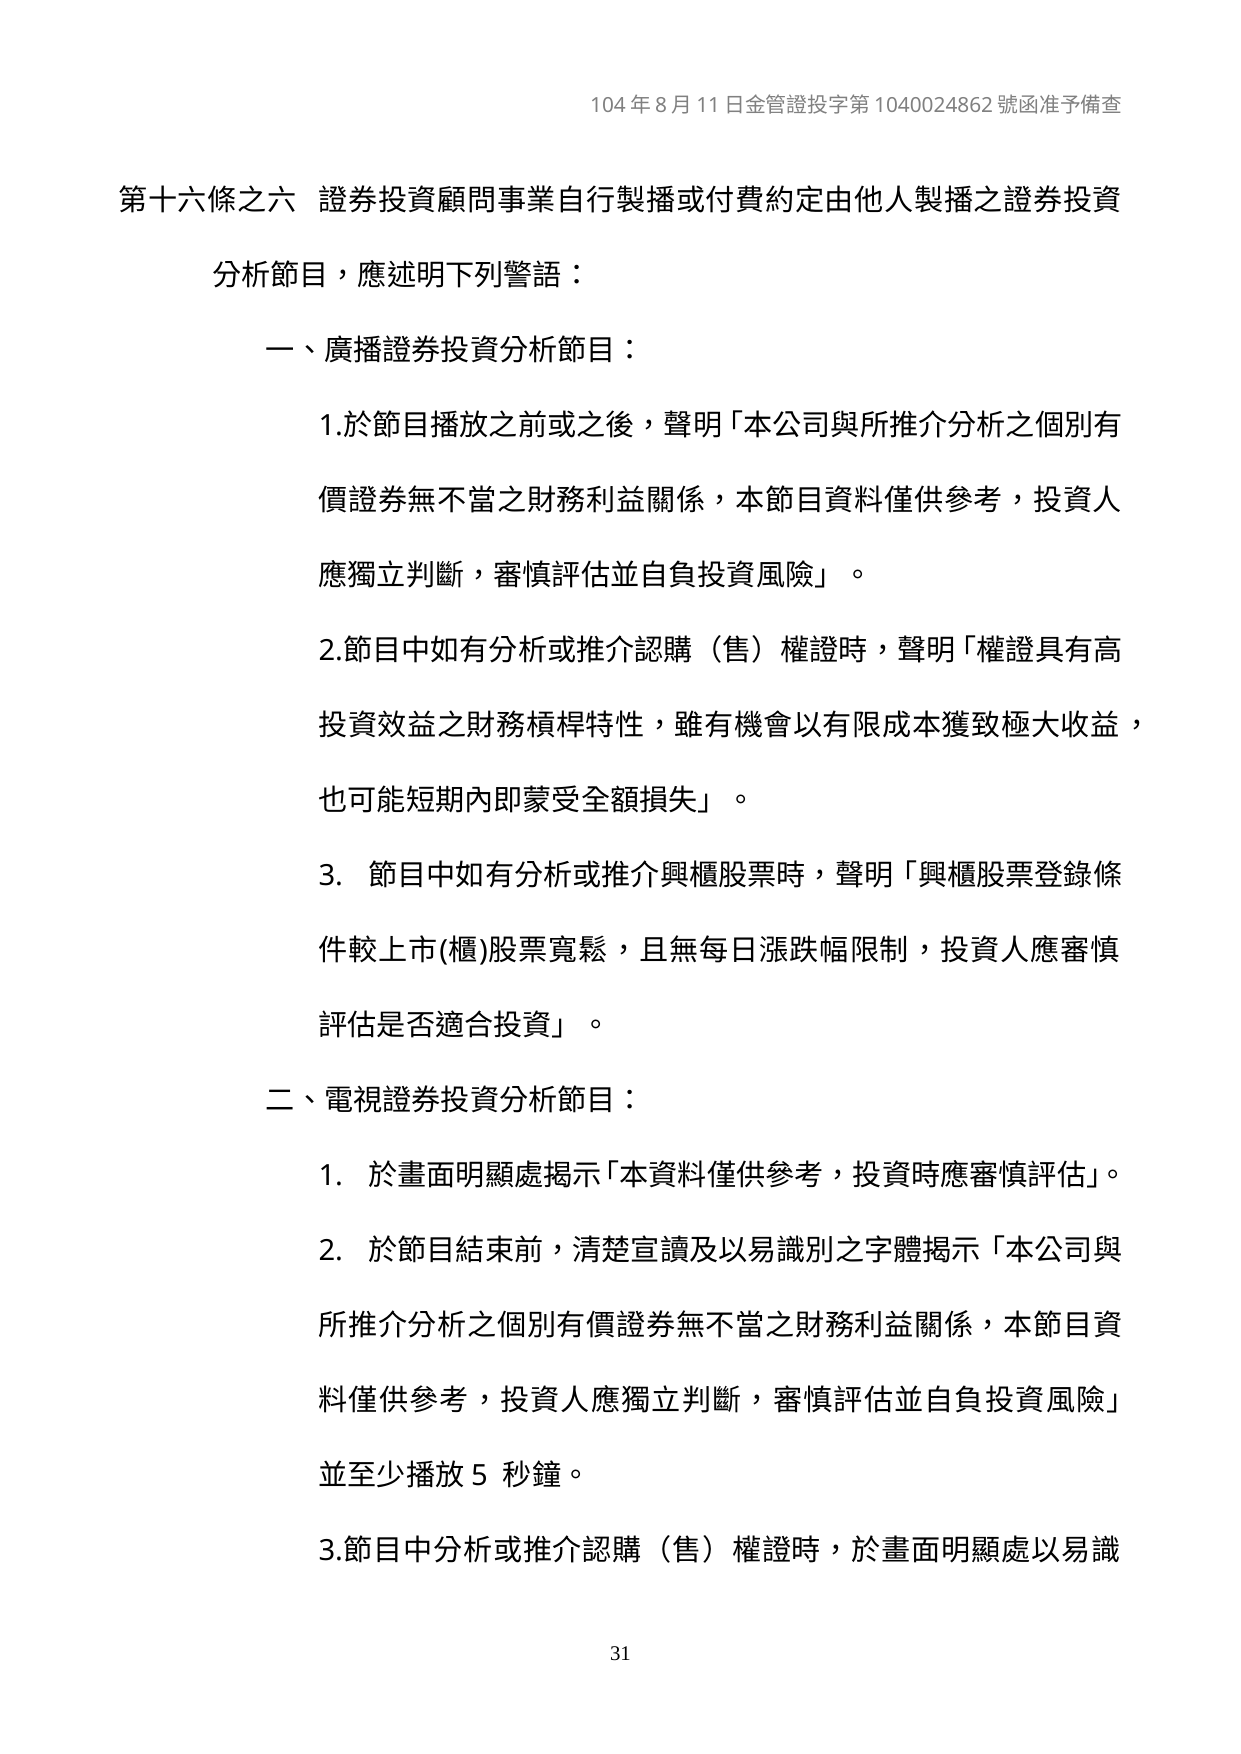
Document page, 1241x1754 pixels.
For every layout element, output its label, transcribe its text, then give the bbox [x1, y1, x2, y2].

text 3.節目中分析或推介認購（售）權證時，於畫面明顯處以易識別之字體揭示「權證具有高投資效益之財務槓桿特性，雖有機會以有限成本獲致極大收益，也可能短期內即蒙受全額損失」。 [318, 1510, 1122, 1585]
text 第十六條之六 證券投資顧問事業自行製播或付費約定由他人製播之證券投資分析節目，應述明下列警語： [118, 160, 1122, 310]
text 一、廣播證券投資分析節目： [266, 310, 1122, 385]
text 3. 節目中如有分析或推介興櫃股票時，聲明「興櫃股票登錄條件較上市(櫃)股票寬鬆，且無每日漲跌幅限制，投資人應審慎評估是否適合投資」。 [318, 835, 1122, 1060]
text 1.於節目播放之前或之後，聲明「本公司與所推介分析之個別有價證券無不當之財務利益關係，本節目資料僅供參考，投資人應獨立判斷，審慎評估並自負投資風險」。 [318, 385, 1122, 610]
text 2.節目中如有分析或推介認購（售）權證時，聲明「權證具有高投資效益之財務槓桿特性，雖有機會以有限成本獲致極大收益，也可能短期內即蒙受全額損失」。 [318, 610, 1122, 835]
text 2. 於節目結束前，清楚宣讀及以易識別之字體揭示「本公司與所推介分析之個別有價證券無不當之財務利益關係，本節目資料僅供參考，投資人應獨立判斷，審慎評估並自負投資風險」，並至少播放 5 秒鐘。 [318, 1210, 1122, 1510]
text 1. 於畫面明顯處揭示「本資料僅供參考，投資時應審慎評估」。 [318, 1135, 1122, 1210]
text 二、電視證券投資分析節目： [266, 1060, 1122, 1135]
